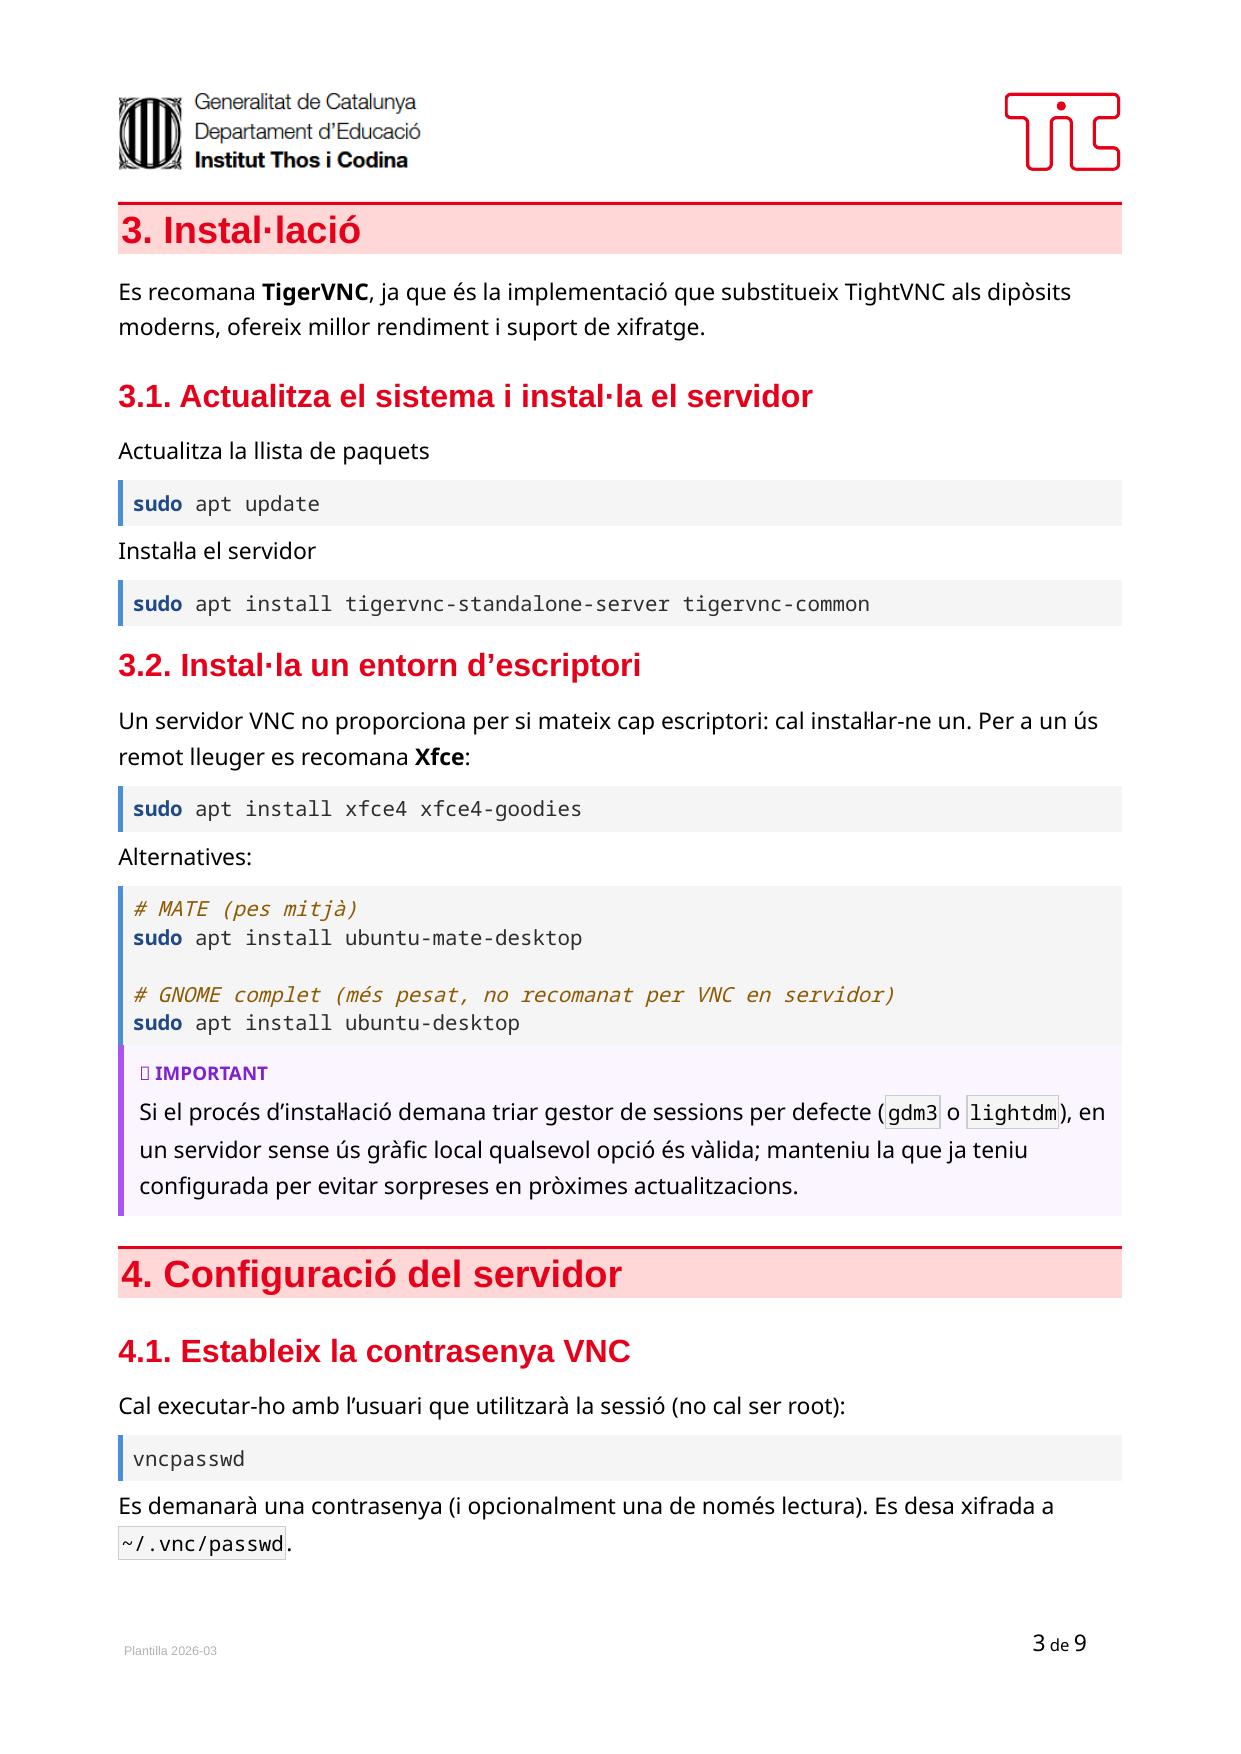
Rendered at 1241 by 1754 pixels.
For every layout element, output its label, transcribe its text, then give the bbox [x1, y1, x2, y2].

picture [118, 92, 422, 171]
subtitle 4.1. Estableix la contrasenya VNC [118, 1332, 1122, 1369]
text vncpasswd [123, 1435, 1122, 1481]
text # MATE (pes mitjà) [123, 886, 1122, 923]
text Actualitza la llista de paquets [118, 435, 1122, 466]
text Un servidor VNC no proporciona per si mateix cap escriptori: cal instal·lar-ne un. Per a un ús remot lleuger es recomana Xfce: [118, 705, 1122, 772]
text Si el procés d’instal·lació demana triar gestor de sessions per defecte (gdm3 o lightdm), en un servidor sense ús gràfic local qualsevol opció és vàlida; manteniu la que ja teniu configurada per evitar sorpreses en pròximes actualitzacions. [124, 1081, 1122, 1216]
text sudo apt install ubuntu-mate-desktop [123, 923, 1122, 951]
text Cal executar-ho amb l’usuari que utilitzarà la sessió (no cal ser root): [118, 1390, 1122, 1421]
subtitle 3. Instal·lació [118, 205, 1122, 254]
text sudo apt install ubuntu-desktop [123, 1008, 1122, 1045]
text sudo apt install tigervnc-standalone-server tigervnc-common [123, 580, 1122, 626]
subtitle 3.2. Instal·la un entorn d’escriptori [118, 647, 1122, 684]
text 📌 IMPORTANT [124, 1045, 1122, 1081]
text Es demanarà una contrasenya (i opcionalment una de només lectura). Es desa xifrada a ~/.vnc/passwd. [118, 1490, 1122, 1560]
text sudo apt install xfce4 xfce4-goodies [123, 786, 1122, 832]
text # GNOME complet (més pesat, no recomanat per VNC en servidor) [123, 980, 1122, 1008]
text Instal·la el servidor [118, 535, 1122, 566]
picture [1004, 92, 1123, 171]
text Alternatives: [118, 841, 1122, 872]
subtitle 4. Configuració del servidor [118, 1249, 1122, 1298]
subtitle 3.1. Actualitza el sistema i instal·la el servidor [118, 377, 1122, 414]
text sudo apt update [123, 480, 1122, 526]
text Es recomana TigerVNC, ja que és la implementació que substitueix TightVNC als dipòsits moderns, ofereix millor rendiment i suport de xifratge. [118, 275, 1122, 343]
